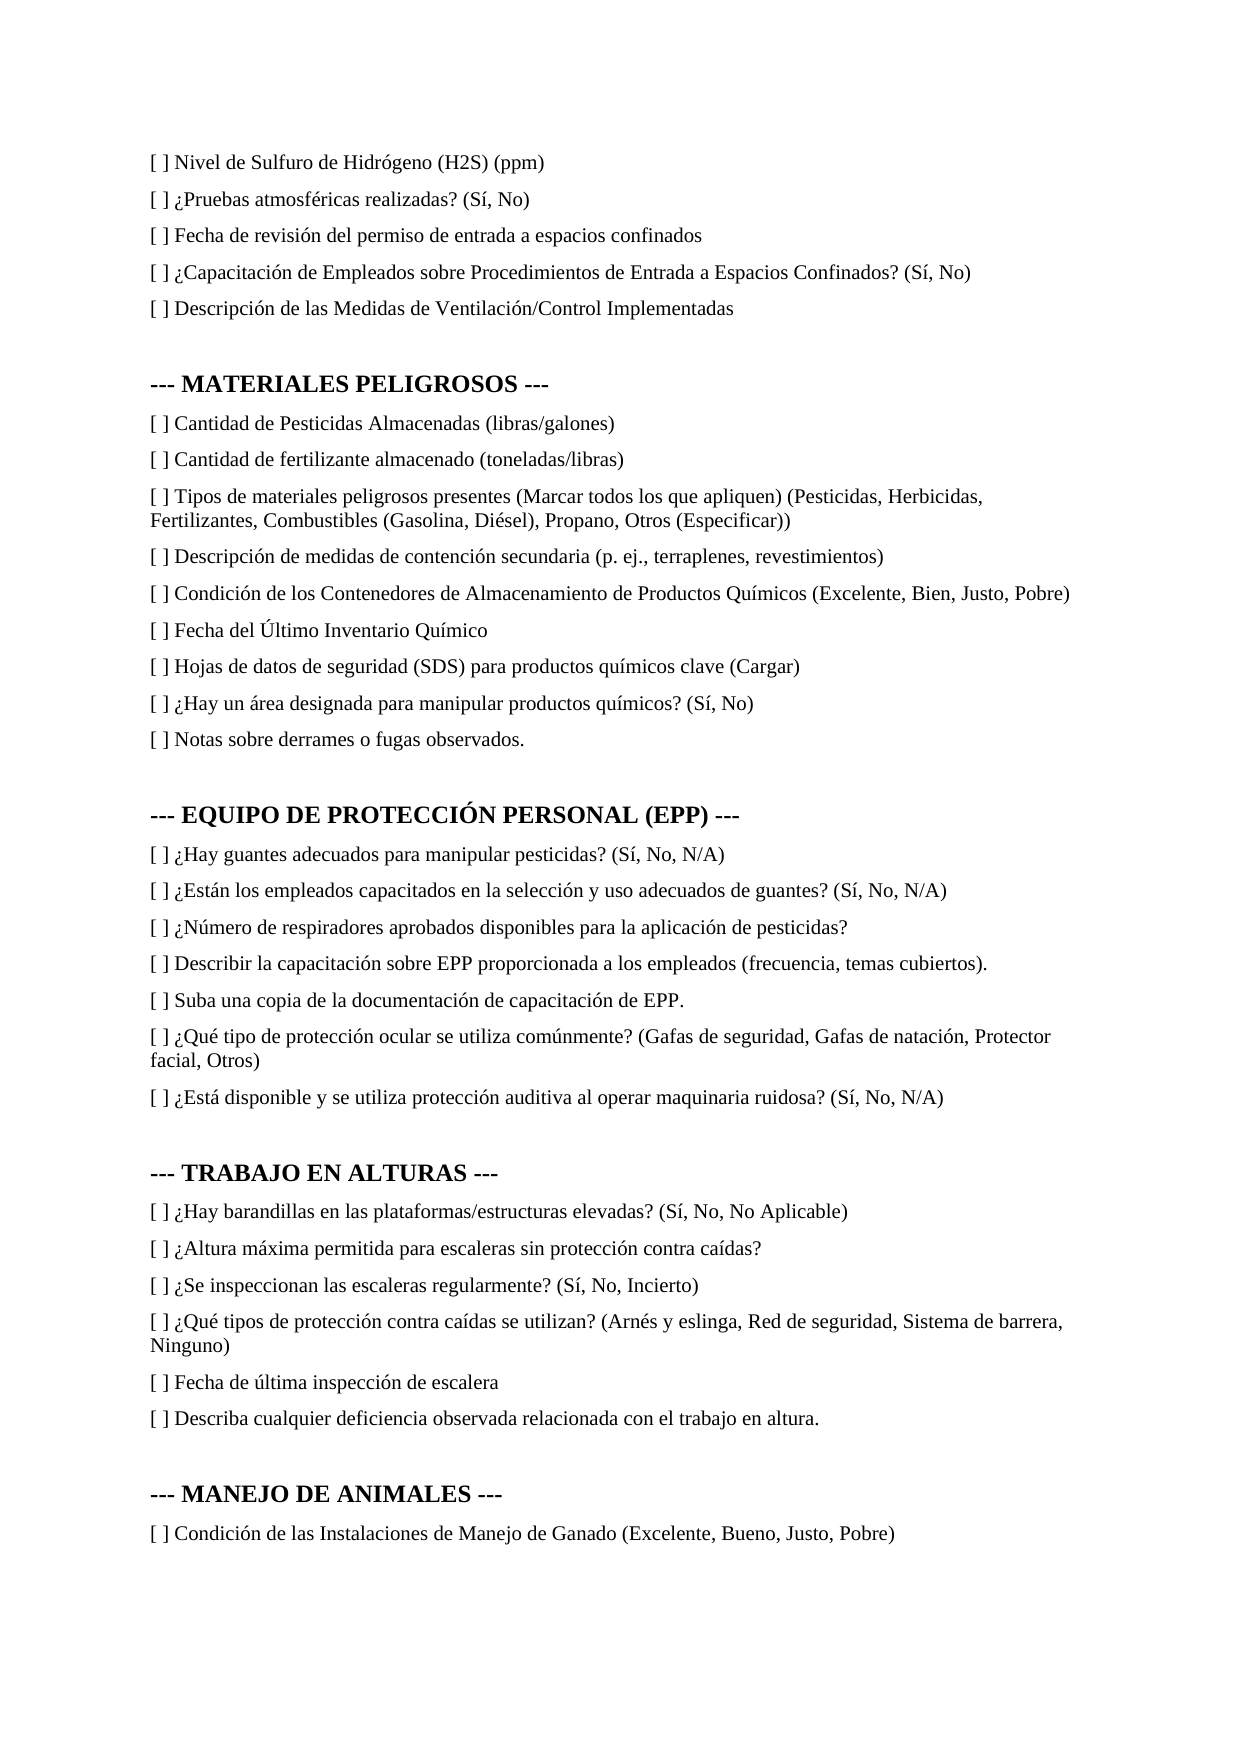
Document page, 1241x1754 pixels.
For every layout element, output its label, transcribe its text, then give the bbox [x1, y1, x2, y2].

text [ ] ¿Hay un área designada para manipular productos químicos? (Sí, No) [150, 691, 1090, 715]
text [ ] ¿Hay guantes adecuados para manipular pesticidas? (Sí, No, N/A) [150, 842, 1090, 866]
text --- TRABAJO EN ALTURAS --- [150, 1158, 1090, 1187]
text [ ] Describa cualquier deficiencia observada relacionada con el trabajo en altura. [150, 1406, 1090, 1430]
text --- MATERIALES PELIGROSOS --- [150, 369, 1090, 398]
text [ ] ¿Está disponible y se utiliza protección auditiva al operar maquinaria ruidosa? (Sí, No, N/A) [150, 1085, 1090, 1109]
text [ ] Notas sobre derrames o fugas observados. [150, 727, 1090, 751]
text [ ] Tipos de materiales peligrosos presentes (Marcar todos los que apliquen) (Pesticidas, Herbicidas, Fertilizantes, Combustibles (Gasolina, Diésel), Propano, Otros (Especificar)) [150, 484, 1090, 532]
text --- EQUIPO DE PROTECCIÓN PERSONAL (EPP) --- [150, 800, 1090, 829]
text [ ] ¿Están los empleados capacitados en la selección y uso adecuados de guantes? (Sí, No, N/A) [150, 878, 1090, 902]
text [ ] Condición de las Instalaciones de Manejo de Ganado (Excelente, Bueno, Justo, Pobre) [150, 1521, 1090, 1545]
text [ ] Fecha de revisión del permiso de entrada a espacios confinados [150, 223, 1090, 247]
text [ ] ¿Se inspeccionan las escaleras regularmente? (Sí, No, Incierto) [150, 1272, 1090, 1297]
text [ ] ¿Qué tipos de protección contra caídas se utilizan? (Arnés y eslinga, Red de seguridad, Sistema de barrera, Ninguno) [150, 1309, 1090, 1357]
text [ ] Suba una copia de la documentación de capacitación de EPP. [150, 988, 1090, 1012]
text [ ] Hojas de datos de seguridad (SDS) para productos químicos clave (Cargar) [150, 654, 1090, 678]
text [ ] Cantidad de Pesticidas Almacenadas (libras/galones) [150, 411, 1090, 435]
text [ ] Descripción de las Medidas de Ventilación/Control Implementadas [150, 296, 1090, 320]
text [ ] Descripción de medidas de contención secundaria (p. ej., terraplenes, revestimientos) [150, 544, 1090, 568]
text [ ] ¿Altura máxima permitida para escaleras sin protección contra caídas? [150, 1236, 1090, 1260]
text [ ] ¿Hay barandillas en las plataformas/estructuras elevadas? (Sí, No, No Aplicable) [150, 1199, 1090, 1223]
text [ ] ¿Número de respiradores aprobados disponibles para la aplicación de pesticidas? [150, 915, 1090, 939]
text [ ] Describir la capacitación sobre EPP proporcionada a los empleados (frecuencia, temas cubiertos). [150, 951, 1090, 975]
text [ ] ¿Capacitación de Empleados sobre Procedimientos de Entrada a Espacios Confinados? (Sí, No) [150, 260, 1090, 284]
text [ ] ¿Qué tipo de protección ocular se utiliza comúnmente? (Gafas de seguridad, Gafas de natación, Protector facial, Otros) [150, 1024, 1090, 1072]
text [ ] Fecha del Último Inventario Químico [150, 617, 1090, 642]
text [ ] Condición de los Contenedores de Almacenamiento de Productos Químicos (Excelente, Bien, Justo, Pobre) [150, 581, 1090, 605]
text [ ] Fecha de última inspección de escalera [150, 1370, 1090, 1394]
text --- MANEJO DE ANIMALES --- [150, 1479, 1090, 1508]
text [ ] Nivel de Sulfuro de Hidrógeno (H2S) (ppm) [150, 150, 1090, 174]
text [ ] Cantidad de fertilizante almacenado (toneladas/libras) [150, 447, 1090, 471]
text [ ] ¿Pruebas atmosféricas realizadas? (Sí, No) [150, 187, 1090, 211]
